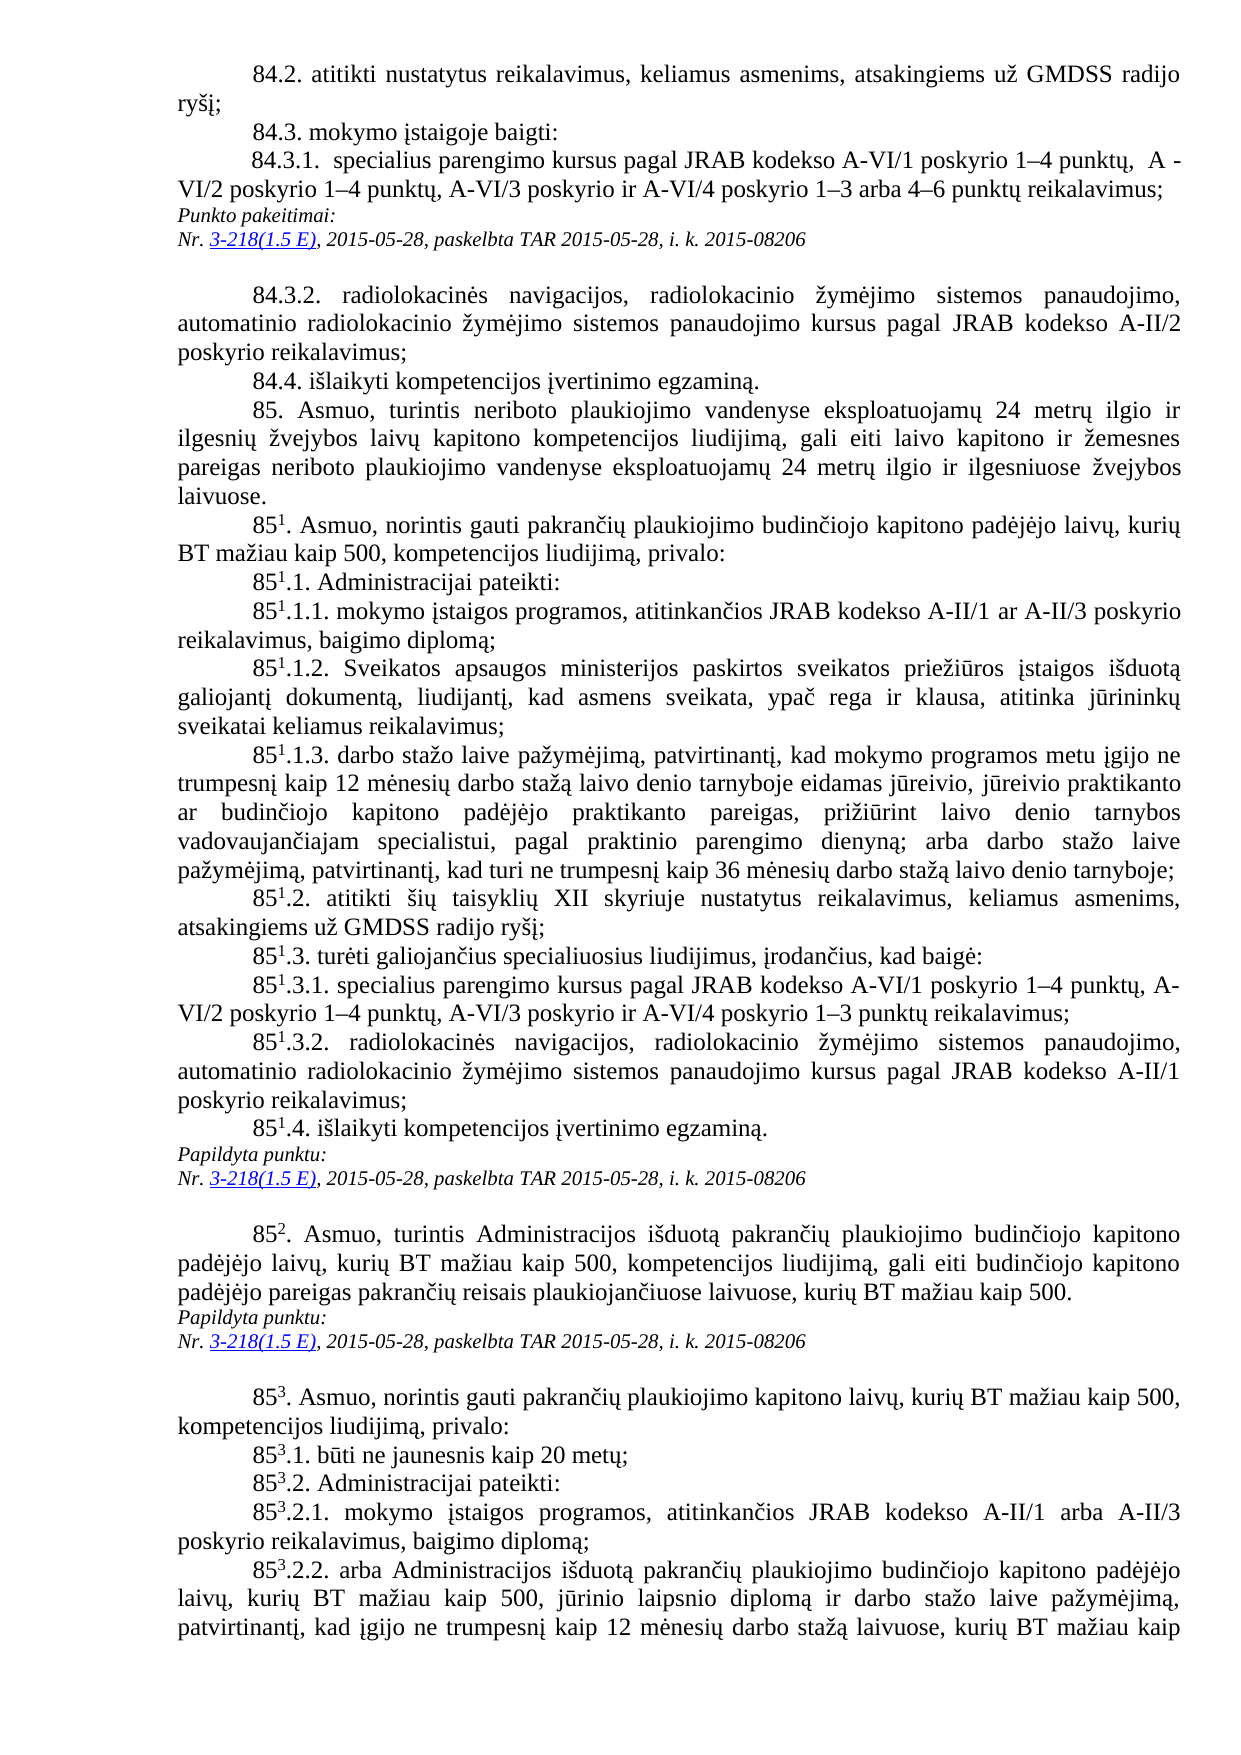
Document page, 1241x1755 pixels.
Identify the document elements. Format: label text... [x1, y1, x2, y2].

text 851.4. išlaikyti kompetencijos įvertinimo egzaminą. [177, 1113, 1181, 1142]
text 851.3. turėti galiojančius specialiuosius liudijimus, įrodančius, kad baigė: [177, 941, 1181, 970]
text 84.2. atitikti nustatytus reikalavimus, keliamus asmenims, atsakingiems už GMDSS radijo ryšį; [177, 59, 1181, 117]
text 851.1.3. darbo stažo laive pažymėjimą, patvirtinantį, kad mokymo programos metu įgijo ne trumpesnį kaip 12 mėnesių darbo stažą laivo denio tarnyboje eidamas jūreivio, jūreivio praktikanto ar budinčiojo kapitono padėjėjo praktikanto pareigas, prižiūrint laivo denio tarnybos vadovaujančiajam specialistui, pagal praktinio parengimo dienyną; arba darbo stažo laive pažymėjimą, patvirtinantį, kad turi ne trumpesnį kaip 36 mėnesių darbo stažą laivo denio tarnyboje; [177, 740, 1181, 883]
text 853. Asmuo, norintis gauti pakrančių plaukiojimo kapitono laivų, kurių BT mažiau kaip 500, kompetencijos liudijimą, privalo: [177, 1382, 1181, 1440]
text 851.3.1. specialius parengimo kursus pagal JRAB kodekso A-VI/1 poskyrio 1–4 punktų, A-VI/2 poskyrio 1–4 punktų, A-VI/3 poskyrio ir A-VI/4 poskyrio 1–3 punktų reikalavimus; [177, 970, 1181, 1027]
text Nr. 3-218(1.5 E), 2015-05-28, paskelbta TAR 2015-05-28, i. k. 2015-08206 [177, 1166, 1181, 1190]
text 851.1.1. mokymo įstaigos programos, atitinkančios JRAB kodekso A-II/1 ar A-II/3 poskyrio reikalavimus, baigimo diplomą; [177, 596, 1181, 653]
text 851.1. Administracijai pateikti: [177, 567, 1181, 596]
text 851.1.2. Sveikatos apsaugos ministerijos paskirtos sveikatos priežiūros įstaigos išduotą galiojantį dokumentą, liudijantį, kad asmens sveikata, ypač rega ir klausa, atitinka jūrininkų sveikatai keliamus reikalavimus; [177, 653, 1181, 740]
text 853.2.2. arba Administracijos išduotą pakrančių plaukiojimo budinčiojo kapitono padėjėjo laivų, kurių BT mažiau kaip 500, jūrinio laipsnio diplomą ir darbo stažo laive pažymėjimą, patvirtinantį, kad įgijo ne trumpesnį kaip 12 mėnesių darbo stažą laivuose, kurių BT mažiau kaip [177, 1555, 1181, 1641]
text 853.1. būti ne jaunesnis kaip 20 metų; [177, 1440, 1181, 1468]
text 85. Asmuo, turintis neriboto plaukiojimo vandenyse eksploatuojamų 24 metrų ilgio ir ilgesnių žvejybos laivų kapitono kompetencijos liudijimą, gali eiti laivo kapitono ir žemesnes pareigas neriboto plaukiojimo vandenyse eksploatuojamų 24 metrų ilgio ir ilgesniuose žvejybos laivuose. [177, 395, 1181, 510]
text 84.3.2. radiolokacinės navigacijos, radiolokacinio žymėjimo sistemos panaudojimo, automatinio radiolokacinio žymėjimo sistemos panaudojimo kursus pagal JRAB kodekso A-II/2 poskyrio reikalavimus; [177, 280, 1181, 366]
text 853.2. Administracijai pateikti: [177, 1468, 1181, 1497]
text Nr. 3-218(1.5 E), 2015-05-28, paskelbta TAR 2015-05-28, i. k. 2015-08206 [177, 227, 1181, 251]
text 84.3. mokymo įstaigoje baigti: [177, 117, 1181, 145]
text 84.3.1. specialius parengimo kursus pagal JRAB kodekso A-VI/1 poskyrio 1–4 punktų, A -VI/2 poskyrio 1–4 punktų, A-VI/3 poskyrio ir A-VI/4 poskyrio 1–3 arba 4–6 punktų reikalavimus; [177, 145, 1181, 203]
text 852. Asmuo, turintis Administracijos išduotą pakrančių plaukiojimo budinčiojo kapitono padėjėjo laivų, kurių BT mažiau kaip 500, kompetencijos liudijimą, gali eiti budinčiojo kapitono padėjėjo pareigas pakrančių reisais plaukiojančiuose laivuose, kurių BT mažiau kaip 500. [177, 1219, 1181, 1305]
text 851.3.2. radiolokacinės navigacijos, radiolokacinio žymėjimo sistemos panaudojimo, automatinio radiolokacinio žymėjimo sistemos panaudojimo kursus pagal JRAB kodekso A-II/1 poskyrio reikalavimus; [177, 1027, 1181, 1113]
text Papildyta punktu: [177, 1305, 1181, 1329]
text 851. Asmuo, norintis gauti pakrančių plaukiojimo budinčiojo kapitono padėjėjo laivų, kurių BT mažiau kaip 500, kompetencijos liudijimą, privalo: [177, 510, 1181, 567]
text 853.2.1. mokymo įstaigos programos, atitinkančios JRAB kodekso A-II/1 arba A-II/3 poskyrio reikalavimus, baigimo diplomą; [177, 1497, 1181, 1555]
text Nr. 3-218(1.5 E), 2015-05-28, paskelbta TAR 2015-05-28, i. k. 2015-08206 [177, 1329, 1181, 1353]
text 84.4. išlaikyti kompetencijos įvertinimo egzaminą. [177, 366, 1181, 395]
text 851.2. atitikti šių taisyklių XII skyriuje nustatytus reikalavimus, keliamus asmenims, atsakingiems už GMDSS radijo ryšį; [177, 883, 1181, 941]
text Papildyta punktu: [177, 1142, 1181, 1166]
text Punkto pakeitimai: [177, 203, 1181, 227]
